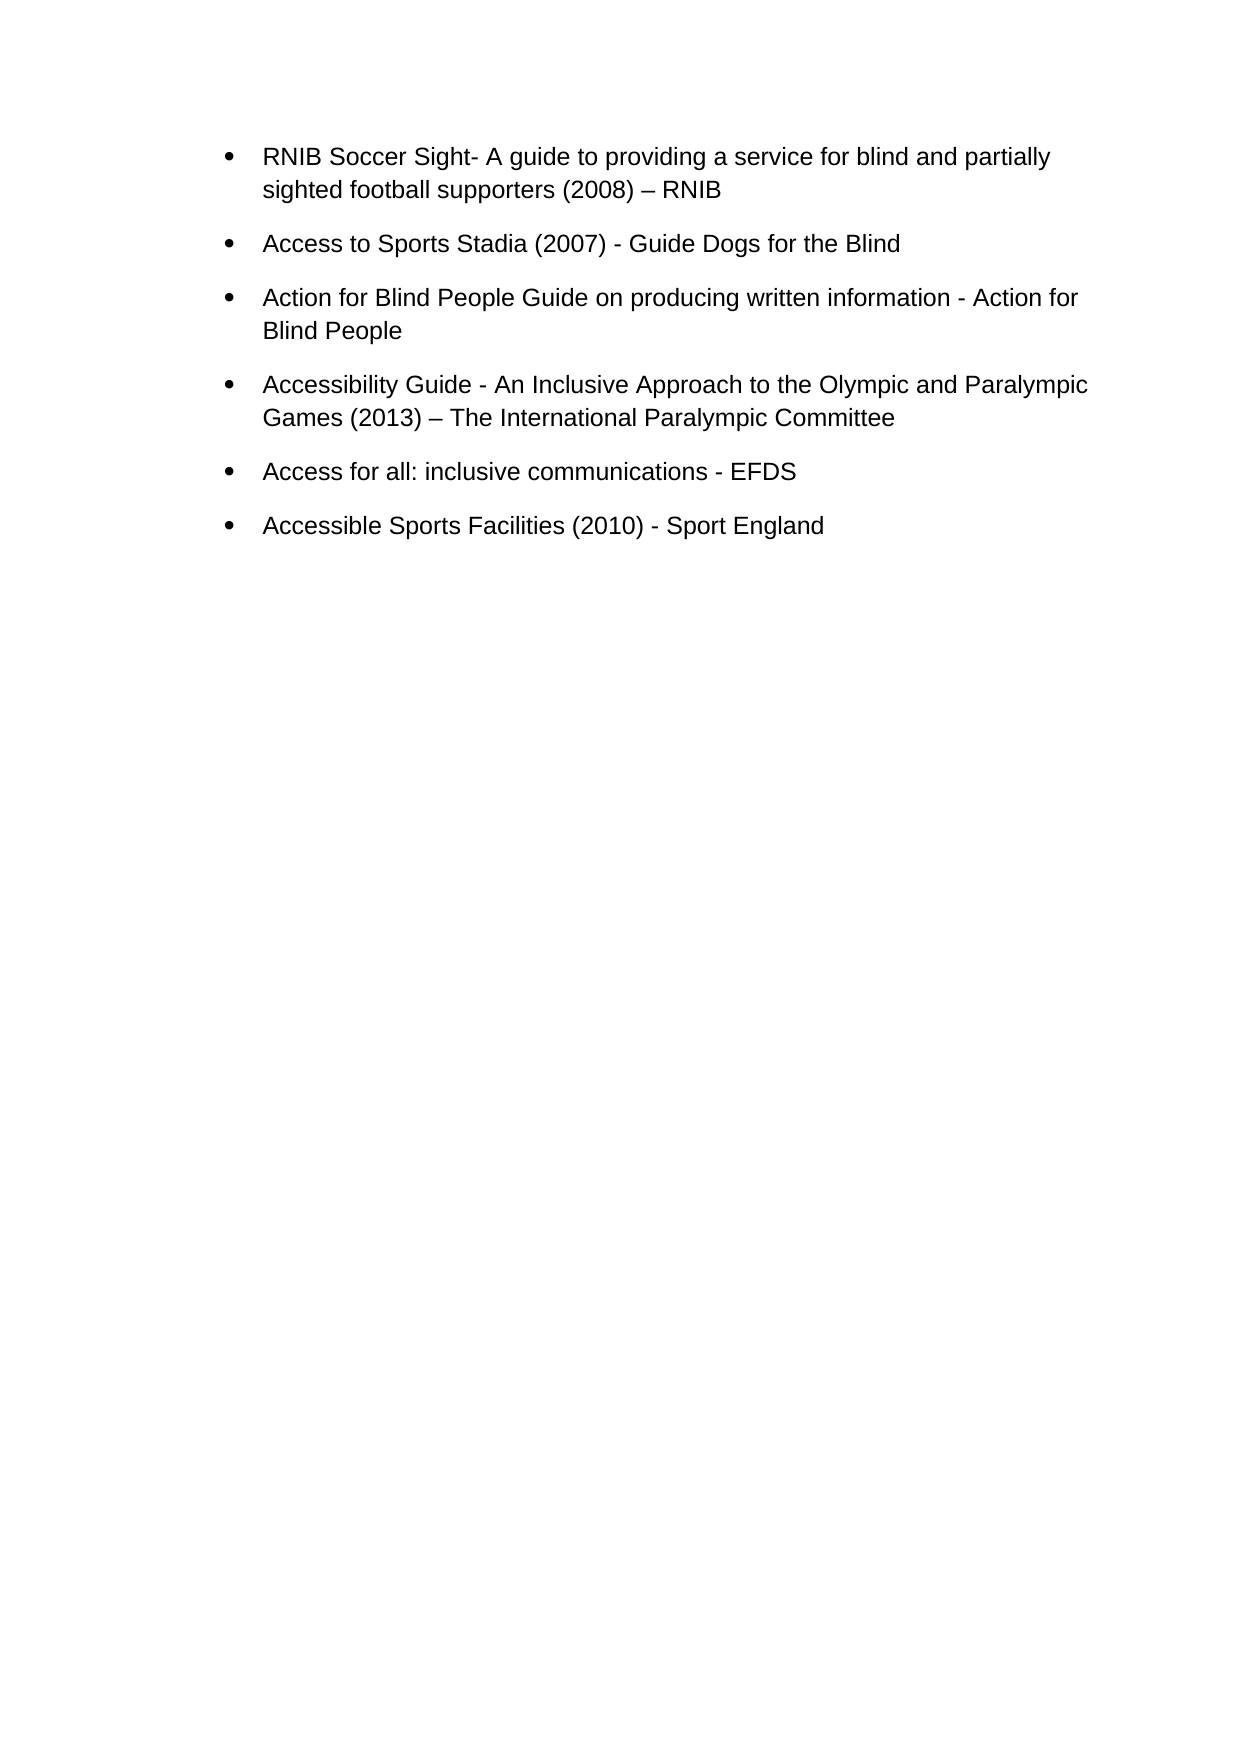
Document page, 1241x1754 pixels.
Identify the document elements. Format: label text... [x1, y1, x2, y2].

list Accessibility Guide - An Inclusive Approach to the Olympic and Paralympic Games (2013) – The International Paralympic Committee [225, 370, 1128, 432]
list Access to Sports Stadia (2007) - Guide Dogs for the Blind [225, 229, 1128, 258]
list Accessible Sports Facilities (2010) - Sport England [225, 511, 1128, 539]
list Access for all: inclusive communications - EFDS [225, 457, 1128, 486]
list Action for Blind People Guide on producing written information - Action for Blind People [225, 283, 1128, 344]
list RNIB Soccer Sight- A guide to providing a service for blind and partially sighted football supporters (2008) – RNIB [225, 142, 1128, 204]
